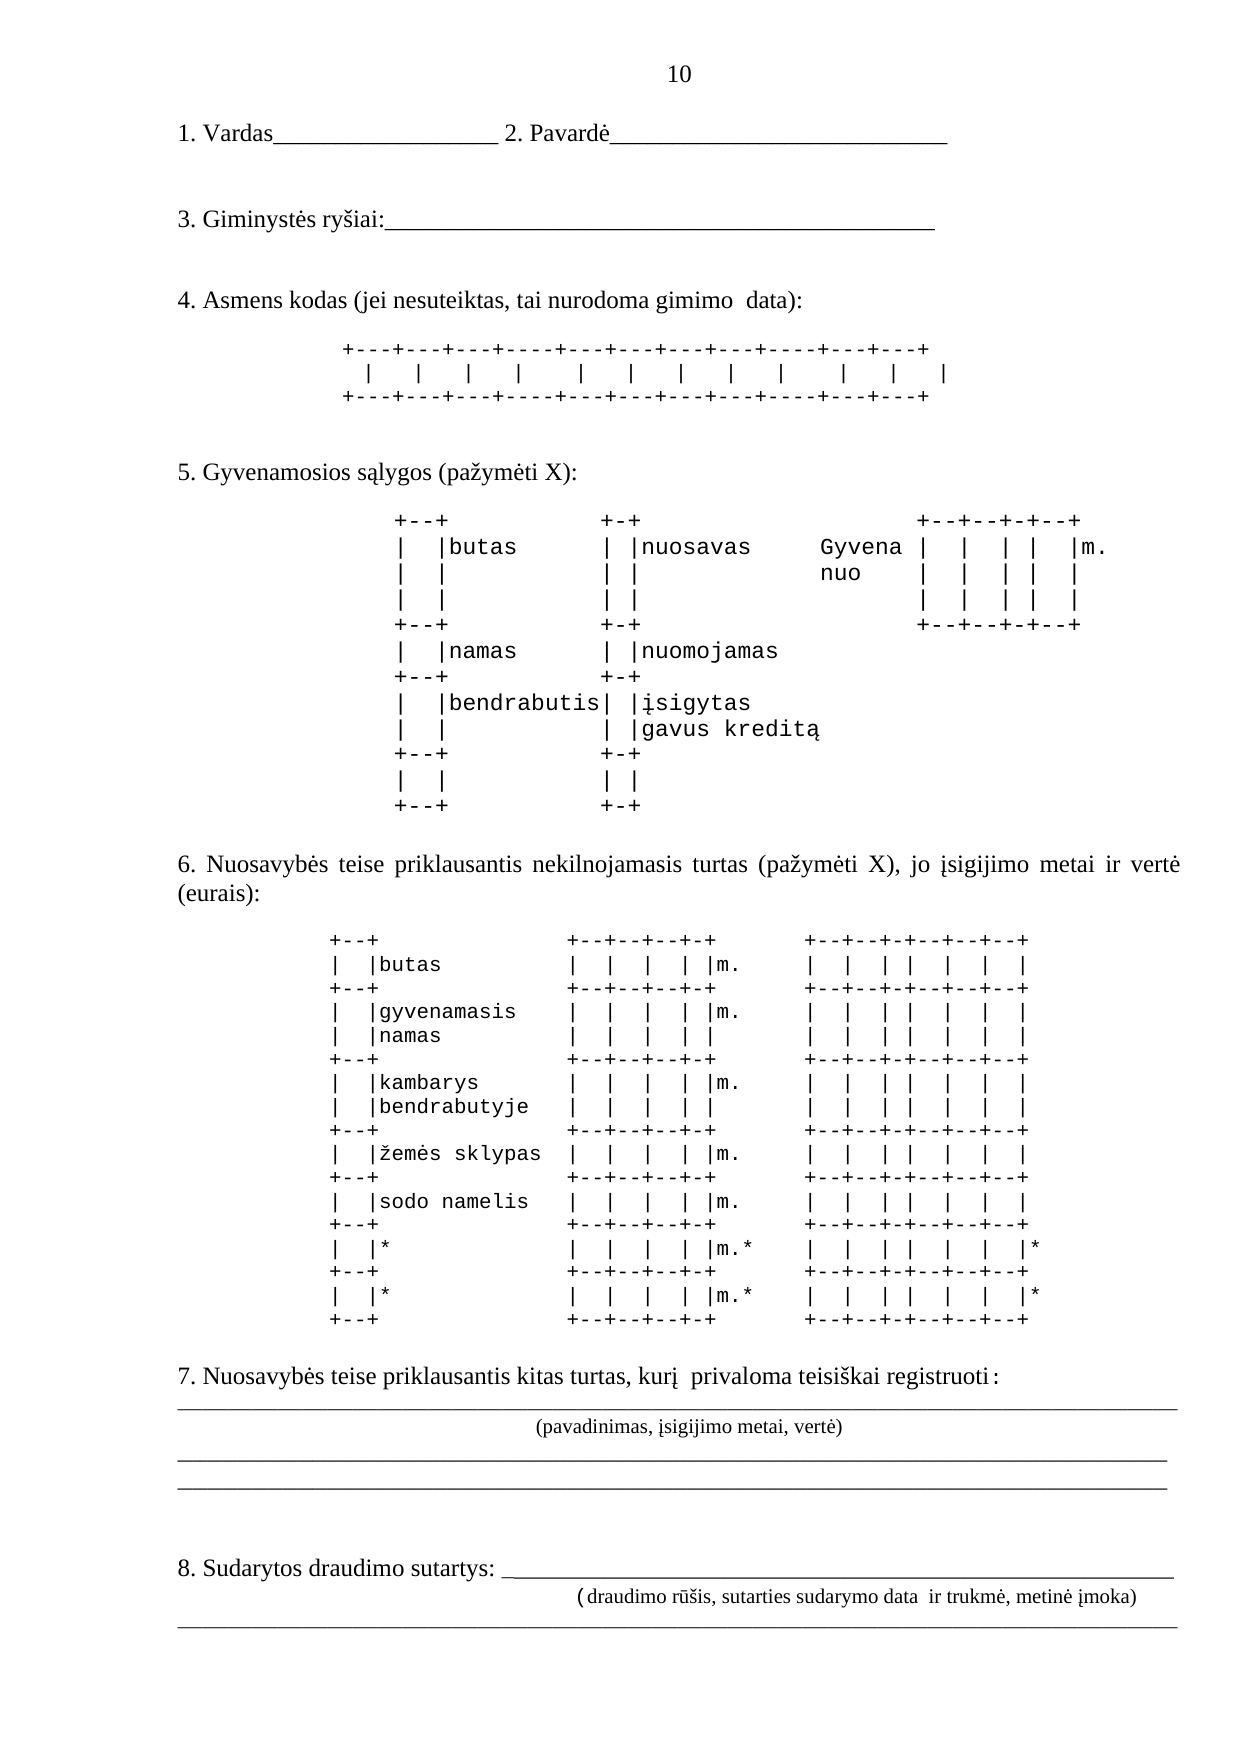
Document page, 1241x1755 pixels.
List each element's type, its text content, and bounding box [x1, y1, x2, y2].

text ____________________________________________________________________________________________________________________________________ [177, 1438, 1181, 1495]
text 3. Giminystės ryšiai:____________________________________________ [177, 204, 1181, 233]
text 7. Nuosavybės teise priklausantis kitas turtas, kurį privaloma teisiškai registruoti: ________________________________________________________________________________ [177, 1361, 1181, 1414]
text | |butas | | | | |m. | | | | | | | [277, 954, 1181, 978]
text 1. Vardas__________________ 2. Pavardė___________________________ [177, 118, 1181, 147]
text | |gyvenamasis | | | | |m. | | | | | | | [277, 1001, 1181, 1025]
text ________________________________________________________________________________ [177, 1609, 1181, 1633]
text +--+ +-+ [277, 743, 1181, 769]
text | |namas | | | | | | | | | | | | [277, 1025, 1181, 1049]
text | | | | [277, 769, 1181, 795]
text | |* | | | | |m.* | | | | | | |* [277, 1285, 1181, 1309]
text | | | | nuo | | | | | [277, 561, 1181, 587]
text +--+ +--+--+--+-+ +--+--+-+--+--+--+ [277, 1049, 1181, 1072]
text +---+---+---+----+---+---+---+---+----+---+---+ [277, 339, 1181, 362]
text (pavadinimas, įsigijimo metai, vertė) [277, 1414, 1181, 1438]
text +--+ +-+ +--+--+-+--+ [277, 613, 1181, 639]
text +--+ +--+--+--+-+ +--+--+-+--+--+--+ [277, 931, 1181, 954]
text +--+ +--+--+--+-+ +--+--+-+--+--+--+ [277, 1167, 1181, 1191]
text (draudimo rūšis, sutarties sudarymo data ir trukmė, metinė įmoka) [277, 1583, 1181, 1609]
text | |namas | |nuomojamas [277, 639, 1181, 665]
text +--+ +--+--+--+-+ +--+--+-+--+--+--+ [277, 1309, 1181, 1332]
text +--+ +--+--+--+-+ +--+--+-+--+--+--+ [277, 1214, 1181, 1238]
text | | | |gavus kreditą [277, 717, 1181, 743]
text | |kambarys | | | | |m. | | | | | | | [277, 1072, 1181, 1096]
text | | | | | | | | | [277, 587, 1181, 613]
text 8. Sudarytos draudimo sutartys: _____________________________________________ [177, 1553, 1181, 1583]
text | |sodo namelis | | | | |m. | | | | | | | [277, 1191, 1181, 1214]
text +--+ +--+--+--+-+ +--+--+-+--+--+--+ [277, 1262, 1181, 1285]
text | |žemės sklypas | | | | |m. | | | | | | | [277, 1143, 1181, 1167]
text 6. Nuosavybės teise priklausantis nekilnojamasis turtas (pažymėti X), jo įsigijimo metai ir vertė (eurais): [177, 849, 1181, 907]
text +--+ +--+--+--+-+ +--+--+-+--+--+--+ [277, 978, 1181, 1001]
text +---+---+---+----+---+---+---+---+----+---+---+ [277, 386, 1181, 410]
text +--+ +-+ [277, 795, 1181, 821]
text +--+ +-+ [277, 665, 1181, 691]
text | |butas | |nuosavas Gyvena | | | | |m. [277, 535, 1181, 561]
text 4. Asmens kodas (jei nesuteiktas, tai nurodoma gimimo data): [177, 286, 1181, 315]
text | | | | | | | | | | | | [177, 362, 1181, 386]
text | |bendrabutyje | | | | | | | | | | | | [277, 1096, 1181, 1120]
text +--+ +--+--+--+-+ +--+--+-+--+--+--+ [277, 1120, 1181, 1143]
text | |bendrabutis| |įsigytas [277, 691, 1181, 717]
text | |* | | | | |m.* | | | | | | |* [277, 1238, 1181, 1262]
text +--+ +-+ +--+--+-+--+ [277, 509, 1181, 535]
text 5. Gyvenamosios sąlygos (pažymėti X): [177, 457, 1181, 486]
